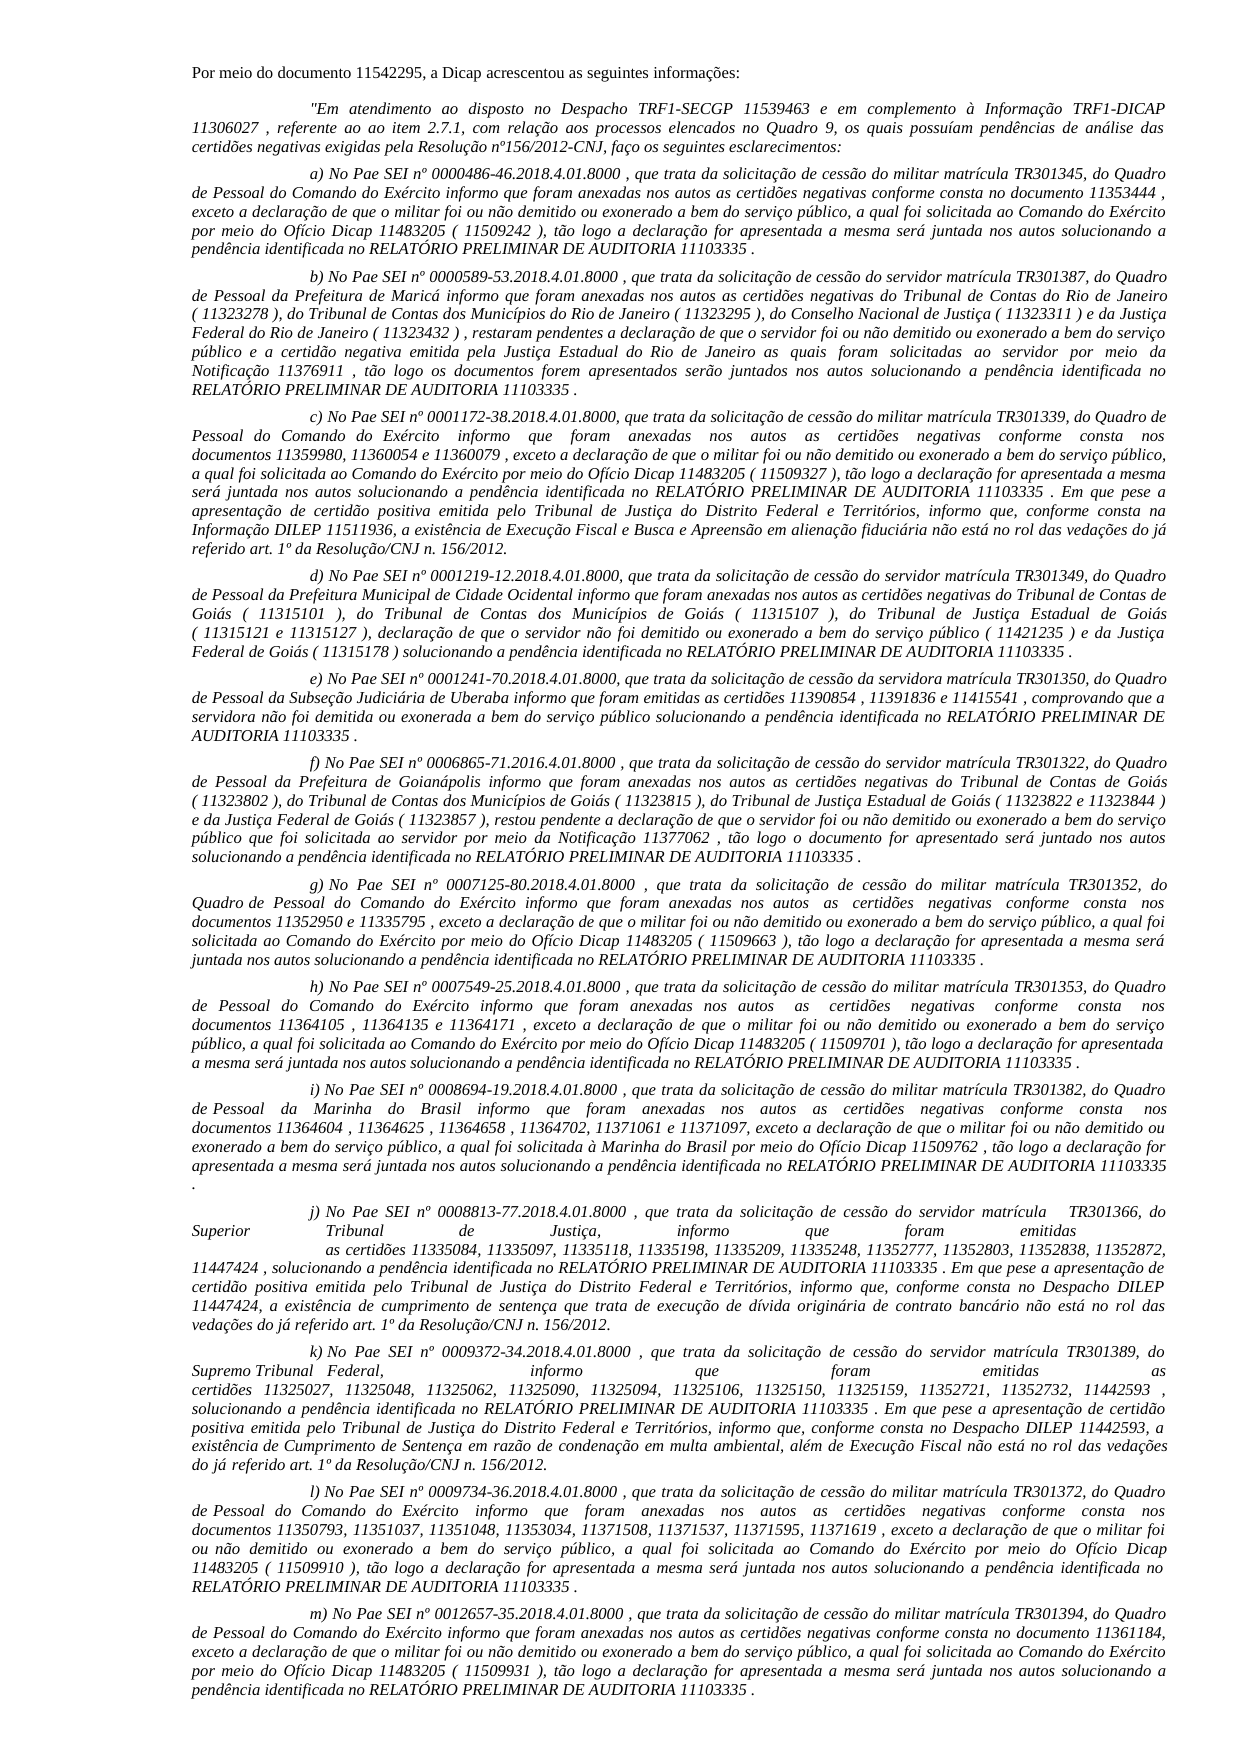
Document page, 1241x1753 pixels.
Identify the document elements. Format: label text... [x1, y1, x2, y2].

list No Pae SEI nº 0009734-36.2018.4.01.8000 , que trata da solicitação de cessão do militar matrícula TR301372, do Quadro de Pessoal do Comando do Exército informo que foram anexadas nos autos as certidões negativas conforme consta nos documentos 11350793, 11351037, 11351048, 11353034, 11371508, 11371537, 11371595, 11371619 , exceto a declaração de que o militar foi ou não demitido ou exonerado a bem do serviço público, a qual foi solicitada ao Comando do Exército por meio do Ofício Dicap 11483205 ( 11509910 ), tão logo a declaração for apresentada a mesma será juntada nos autos solucionando a pendência identificada no RELATÓRIO PRELIMINAR DE AUDITORIA 11103335 . [192, 1482, 1167, 1596]
list No Pae SEI nº 0012657-35.2018.4.01.8000 , que trata da solicitação de cessão do militar matrícula TR301394, do Quadro de Pessoal do Comando do Exército informo que foram anexadas nos autos as certidões negativas conforme consta no documento 11361184, exceto a declaração de que o militar foi ou não demitido ou exonerado a bem do serviço público, a qual foi solicitada ao Comando do Exército por meio do Ofício Dicap 11483205 ( 11509931 ), tão logo a declaração for apresentada a mesma será juntada nos autos solucionando a pendência identificada no RELATÓRIO PRELIMINAR DE AUDITORIA 11103335 . [192, 1604, 1167, 1698]
text Por meio do documento 11542295, a Dicap acrescentou as seguintes informações: [192, 63, 1196, 82]
list No Pae SEI nº 0007125-80.2018.4.01.8000 , que trata da solicitação de cessão do militar matrícula TR301352, do Quadro de Pessoal do Comando do Exército informo que foram anexadas nos autos as certidões negativas conforme consta nos documentos 11352950 e 11335795 , exceto a declaração de que o militar foi ou não demitido ou exonerado a bem do serviço público, a qual foi solicitada ao Comando do Exército por meio do Ofício Dicap 11483205 ( 11509663 ), tão logo a declaração for apresentada a mesma será juntada nos autos solucionando a pendência identificada no RELATÓRIO PRELIMINAR DE AUDITORIA 11103335 . [192, 874, 1167, 969]
list No Pae SEI nº 0000486-46.2018.4.01.8000 , que trata da solicitação de cessão do militar matrícula TR301345, do Quadro de Pessoal do Comando do Exército informo que foram anexadas nos autos as certidões negativas conforme consta no documento 11353444 , exceto a declaração de que o militar foi ou não demitido ou exonerado a bem do serviço público, a qual foi solicitada ao Comando do Exército por meio do Ofício Dicap 11483205 ( 11509242 ), tão logo a declaração for apresentada a mesma será juntada nos autos solucionando a pendência identificada no RELATÓRIO PRELIMINAR DE AUDITORIA 11103335 . [192, 164, 1167, 258]
list No Pae SEI nº 0009372-34.2018.4.01.8000 , que trata da solicitação de cessão do servidor matrícula TR301389, do Supremo Tribunal Federal, informo que foram emitidas as certidões 11325027, 11325048, 11325062, 11325090, 11325094, 11325106, 11325150, 11325159, 11352721, 11352732, 11442593 , solucionando a pendência identificada no RELATÓRIO PRELIMINAR DE AUDITORIA 11103335 . Em que pese a apresentação de certidão positiva emitida pelo Tribunal de Justiça do Distrito Federal e Territórios, informo que, conforme consta no Despacho DILEP 11442593, a existência de Cumprimento de Sentença em razão de condenação em multa ambiental, além de Execução Fiscal não está no rol das vedações do já referido art. 1º da Resolução/CNJ n. 156/2012. [192, 1342, 1168, 1474]
list No Pae SEI nº 0001241-70.2018.4.01.8000, que trata da solicitação de cessão da servidora matrícula TR301350, do Quadro de Pessoal da Subseção Judiciária de Uberaba informo que foram emitidas as certidões 11390854 , 11391836 e 11415541 , comprovando que a servidora não foi demitida ou exonerada a bem do serviço público solucionando a pendência identificada no RELATÓRIO PRELIMINAR DE AUDITORIA 11103335 . [192, 669, 1167, 744]
list No Pae SEI nº 0001219-12.2018.4.01.8000, que trata da solicitação de cessão do servidor matrícula TR301349, do Quadro de Pessoal da Prefeitura Municipal de Cidade Ocidental informo que foram anexadas nos autos as certidões negativas do Tribunal de Contas de Goiás ( 11315101 ), do Tribunal de Contas dos Municípios de Goiás ( 11315107 ), do Tribunal de Justiça Estadual de Goiás ( 11315121 e 11315127 ), declaração de que o servidor não foi demitido ou exonerado a bem do serviço público ( 11421235 ) e da Justiça Federal de Goiás ( 11315178 ) solucionando a pendência identificada no RELATÓRIO PRELIMINAR DE AUDITORIA 11103335 . [192, 566, 1167, 661]
list No Pae SEI nº 0000589-53.2018.4.01.8000 , que trata da solicitação de cessão do servidor matrícula TR301387, do Quadro de Pessoal da Prefeitura de Maricá informo que foram anexadas nos autos as certidões negativas do Tribunal de Contas do Rio de Janeiro ( 11323278 ), do Tribunal de Contas dos Municípios do Rio de Janeiro ( 11323295 ), do Conselho Nacional de Justiça ( 11323311 ) e da Justiça Federal do Rio de Janeiro ( 11323432 ) , restaram pendentes a declaração de que o servidor foi ou não demitido ou exonerado a bem do serviço público e a certidão negativa emitida pela Justiça Estadual do Rio de Janeiro as quais foram solicitadas ao servidor por meio da Notificação 11376911 , tão logo os documentos forem apresentados serão juntados nos autos solucionando a pendência identificada no RELATÓRIO PRELIMINAR DE AUDITORIA 11103335 . [192, 266, 1168, 399]
list No Pae SEI nº 0008694-19.2018.4.01.8000 , que trata da solicitação de cessão do militar matrícula TR301382, do Quadro de Pessoal da Marinha do Brasil informo que foram anexadas nos autos as certidões negativas conforme consta nos documentos 11364604 , 11364625 , 11364658 , 11364702, 11371061 e 11371097, exceto a declaração de que o militar foi ou não demitido ou exonerado a bem do serviço público, a qual foi solicitada à Marinha do Brasil por meio do Ofício Dicap 11509762 , tão logo a declaração for apresentada a mesma será juntada nos autos solucionando a pendência identificada no RELATÓRIO PRELIMINAR DE AUDITORIA 11103335 . [192, 1080, 1167, 1193]
text "Em atendimento ao disposto no Despacho TRF1-SECGP 11539463 e em complemento à Informação TRF1-DICAP 11306027 , referente ao ao item 2.7.1, com relação aos processos elencados no Quadro 9, os quais possuíam pendências de análise das certidões negativas exigidas pela Resolução nº156/2012-CNJ, faço os seguintes esclarecimentos: [192, 99, 1167, 156]
list No Pae SEI nº 0001172-38.2018.4.01.8000, que trata da solicitação de cessão do militar matrícula TR301339, do Quadro de Pessoal do Comando do Exército informo que foram anexadas nos autos as certidões negativas conforme consta nos documentos 11359980, 11360054 e 11360079 , exceto a declaração de que o militar foi ou não demitido ou exonerado a bem do serviço público, a qual foi solicitada ao Comando do Exército por meio do Ofício Dicap 11483205 ( 11509327 ), tão logo a declaração for apresentada a mesma será juntada nos autos solucionando a pendência identificada no RELATÓRIO PRELIMINAR DE AUDITORIA 11103335 . Em que pese a apresentação de certidão positiva emitida pelo Tribunal de Justiça do Distrito Federal e Territórios, informo que, conforme consta na Informação DILEP 11511936, a existência de Execução Fiscal e Busca e Apreensão em alienação fiduciária não está no rol das vedações do já referido art. 1º da Resolução/CNJ n. 156/2012. [192, 407, 1167, 558]
list No Pae SEI nº 0008813-77.2018.4.01.8000 , que trata da solicitação de cessão do servidor matrícula TR301366, do Superior Tribunal de Justiça, informo que foram emitidas as certidões 11335084, 11335097, 11335118, 11335198, 11335209, 11335248, 11352777, 11352803, 11352838, 11352872, 11447424 , solucionando a pendência identificada no RELATÓRIO PRELIMINAR DE AUDITORIA 11103335 . Em que pese a apresentação de certidão positiva emitida pelo Tribunal de Justiça do Distrito Federal e Territórios, informo que, conforme consta no Despacho DILEP 11447424, a existência de cumprimento de sentença que trata de execução de dívida originária de contrato bancário não está no rol das vedações do já referido art. 1º da Resolução/CNJ n. 156/2012. [192, 1202, 1168, 1334]
list No Pae SEI nº 0006865-71.2016.4.01.8000 , que trata da solicitação de cessão do servidor matrícula TR301322, do Quadro de Pessoal da Prefeitura de Goianápolis informo que foram anexadas nos autos as certidões negativas do Tribunal de Contas de Goiás ( 11323802 ), do Tribunal de Contas dos Municípios de Goiás ( 11323815 ), do Tribunal de Justiça Estadual de Goiás ( 11323822 e 11323844 ) e da Justiça Federal de Goiás ( 11323857 ), restou pendente a declaração de que o servidor foi ou não demitido ou exonerado a bem do serviço público que foi solicitada ao servidor por meio da Notificação 11377062 , tão logo o documento for apresentado será juntado nos autos solucionando a pendência identificada no RELATÓRIO PRELIMINAR DE AUDITORIA 11103335 . [192, 753, 1167, 866]
list No Pae SEI nº 0007549-25.2018.4.01.8000 , que trata da solicitação de cessão do militar matrícula TR301353, do Quadro de Pessoal do Comando do Exército informo que foram anexadas nos autos as certidões negativas conforme consta nos documentos 11364105 , 11364135 e 11364171 , exceto a declaração de que o militar foi ou não demitido ou exonerado a bem do serviço público, a qual foi solicitada ao Comando do Exército por meio do Ofício Dicap 11483205 ( 11509701 ), tão logo a declaração for apresentada a mesma será juntada nos autos solucionando a pendência identificada no RELATÓRIO PRELIMINAR DE AUDITORIA 11103335 . [192, 977, 1167, 1072]
